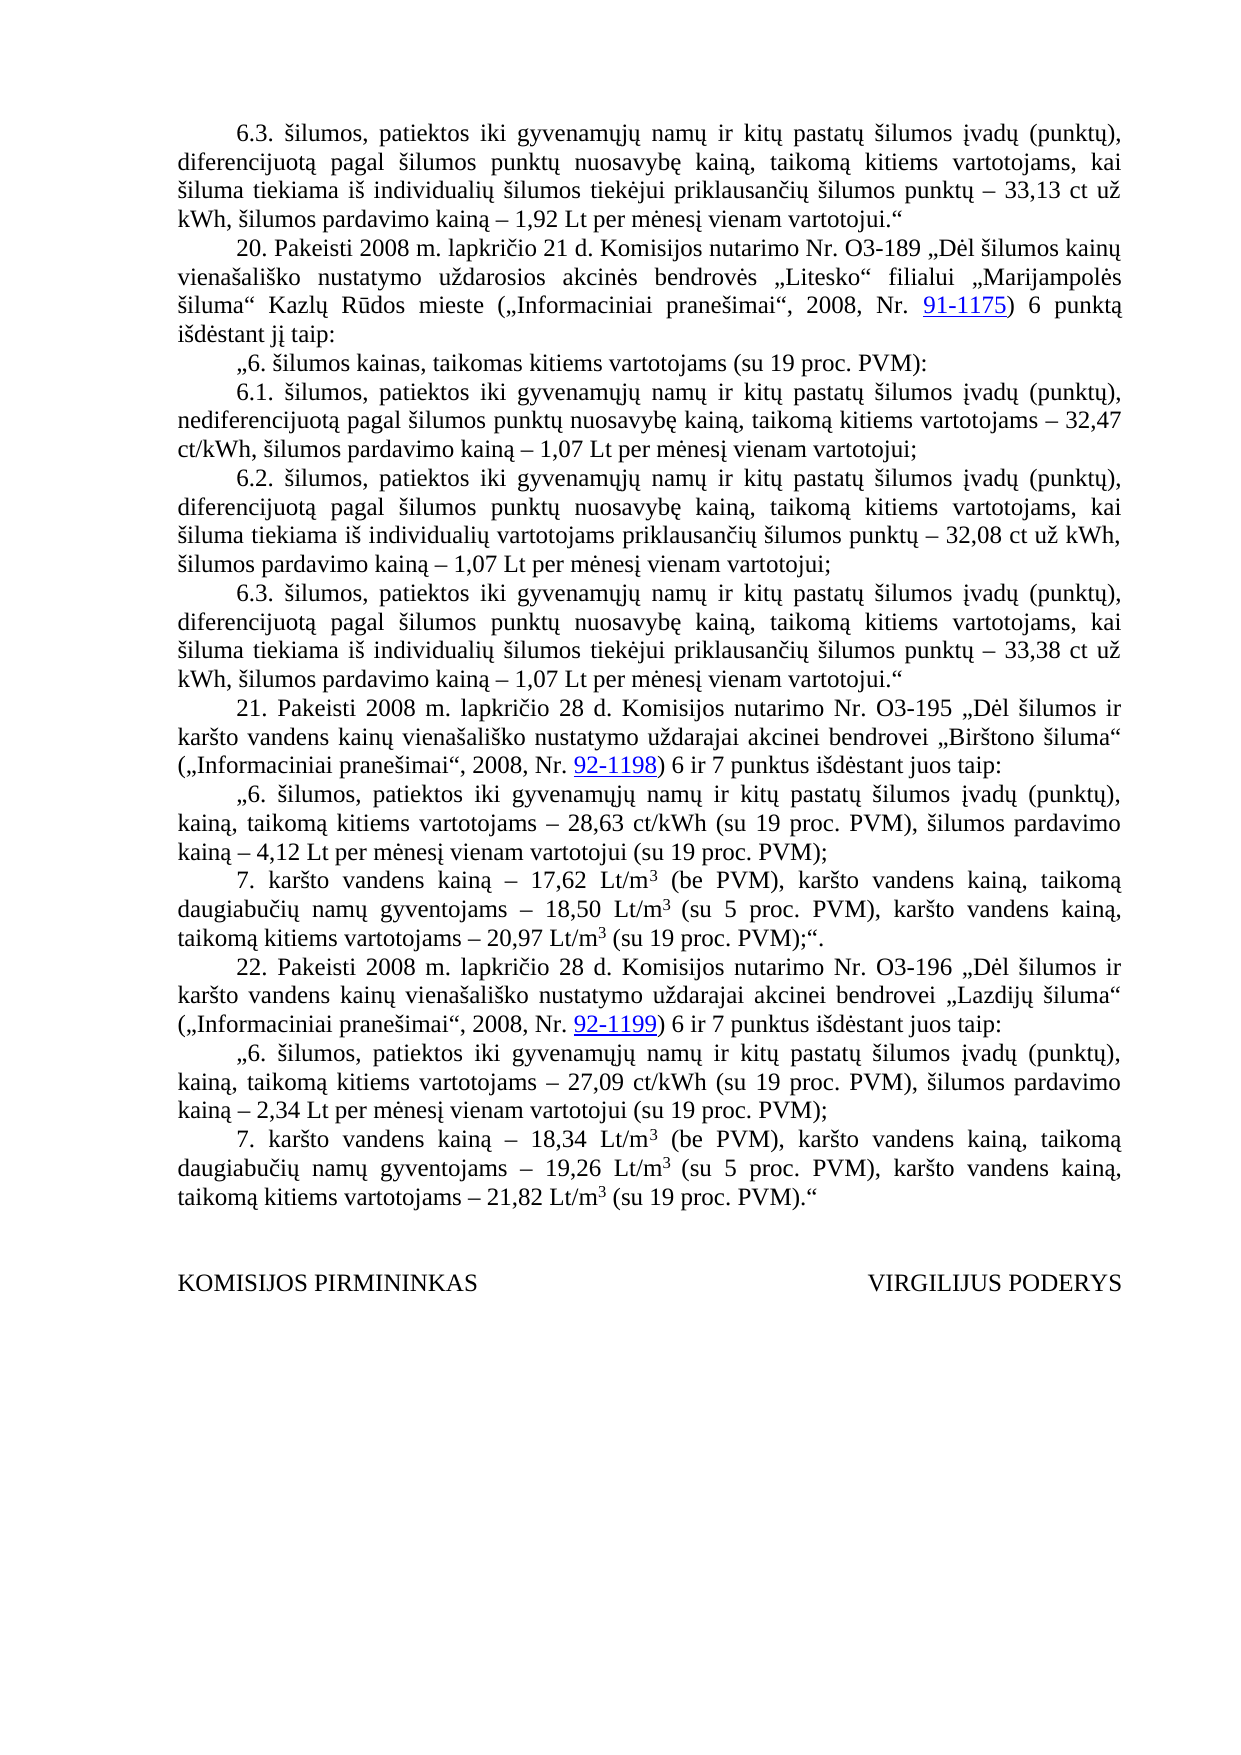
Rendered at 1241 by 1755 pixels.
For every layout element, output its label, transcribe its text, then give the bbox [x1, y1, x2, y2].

text „6. šilumos kainas, taikomas kitiems vartotojams (su 19 proc. PVM): [177, 348, 1122, 377]
text 6.1. šilumos, patiektos iki gyvenamųjų namų ir kitų pastatų šilumos įvadų (punktų), nediferencijuotą pagal šilumos punktų nuosavybę kainą, taikomą kitiems vartotojams – 32,47 ct/kWh, šilumos pardavimo kainą – 1,07 Lt per mėnesį vienam vartotojui; [177, 377, 1122, 463]
text 22. Pakeisti 2008 m. lapkričio 28 d. Komisijos nutarimo Nr. O3-196 „Dėl šilumos ir karšto vandens kainų vienašališko nustatymo uždarajai akcinei bendrovei „Lazdijų šiluma“ („Informaciniai pranešimai“, 2008, Nr. 92-1199) 6 ir 7 punktus išdėstant juos taip: [177, 952, 1122, 1038]
text KOMISIJOS PIRMININKAS VIRGILIJUS PODERYS [177, 1268, 1122, 1297]
text 6.3. šilumos, patiektos iki gyvenamųjų namų ir kitų pastatų šilumos įvadų (punktų), diferencijuotą pagal šilumos punktų nuosavybę kainą, taikomą kitiems vartotojams, kai šiluma tiekiama iš individualių šilumos tiekėjui priklausančių šilumos punktų – 33,38 ct už kWh, šilumos pardavimo kainą – 1,07 Lt per mėnesį vienam vartotojui.“ [177, 578, 1122, 693]
text 20. Pakeisti 2008 m. lapkričio 21 d. Komisijos nutarimo Nr. O3-189 „Dėl šilumos kainų vienašališko nustatymo uždarosios akcinės bendrovės „Litesko“ filialui „Marijampolės šiluma“ Kazlų Rūdos mieste („Informaciniai pranešimai“, 2008, Nr. 91-1175) 6 punktą išdėstant jį taip: [177, 233, 1122, 348]
text „6. šilumos, patiektos iki gyvenamųjų namų ir kitų pastatų šilumos įvadų (punktų), kainą, taikomą kitiems vartotojams – 27,09 ct/kWh (su 19 proc. PVM), šilumos pardavimo kainą – 2,34 Lt per mėnesį vienam vartotojui (su 19 proc. PVM); [177, 1038, 1122, 1124]
text „6. šilumos, patiektos iki gyvenamųjų namų ir kitų pastatų šilumos įvadų (punktų), kainą, taikomą kitiems vartotojams – 28,63 ct/kWh (su 19 proc. PVM), šilumos pardavimo kainą – 4,12 Lt per mėnesį vienam vartotojui (su 19 proc. PVM); [177, 779, 1122, 866]
text 7. karšto vandens kainą – 18,34 Lt/m3 (be PVM), karšto vandens kainą, taikomą daugiabučių namų gyventojams – 19,26 Lt/m3 (su 5 proc. PVM), karšto vandens kainą, taikomą kitiems vartotojams – 21,82 Lt/m3 (su 19 proc. PVM).“ [177, 1124, 1122, 1211]
text 6.2. šilumos, patiektos iki gyvenamųjų namų ir kitų pastatų šilumos įvadų (punktų), diferencijuotą pagal šilumos punktų nuosavybę kainą, taikomą kitiems vartotojams, kai šiluma tiekiama iš individualių vartotojams priklausančių šilumos punktų – 32,08 ct už kWh, šilumos pardavimo kainą – 1,07 Lt per mėnesį vienam vartotojui; [177, 463, 1122, 578]
text 7. karšto vandens kainą – 17,62 Lt/m3 (be PVM), karšto vandens kainą, taikomą daugiabučių namų gyventojams – 18,50 Lt/m3 (su 5 proc. PVM), karšto vandens kainą, taikomą kitiems vartotojams – 20,97 Lt/m3 (su 19 proc. PVM);“. [177, 866, 1122, 952]
text 21. Pakeisti 2008 m. lapkričio 28 d. Komisijos nutarimo Nr. O3-195 „Dėl šilumos ir karšto vandens kainų vienašališko nustatymo uždarajai akcinei bendrovei „Birštono šiluma“ („Informaciniai pranešimai“, 2008, Nr. 92-1198) 6 ir 7 punktus išdėstant juos taip: [177, 693, 1122, 779]
text 6.3. šilumos, patiektos iki gyvenamųjų namų ir kitų pastatų šilumos įvadų (punktų), diferencijuotą pagal šilumos punktų nuosavybę kainą, taikomą kitiems vartotojams, kai šiluma tiekiama iš individualių šilumos tiekėjui priklausančių šilumos punktų – 33,13 ct už kWh, šilumos pardavimo kainą – 1,92 Lt per mėnesį vienam vartotojui.“ [177, 118, 1122, 233]
